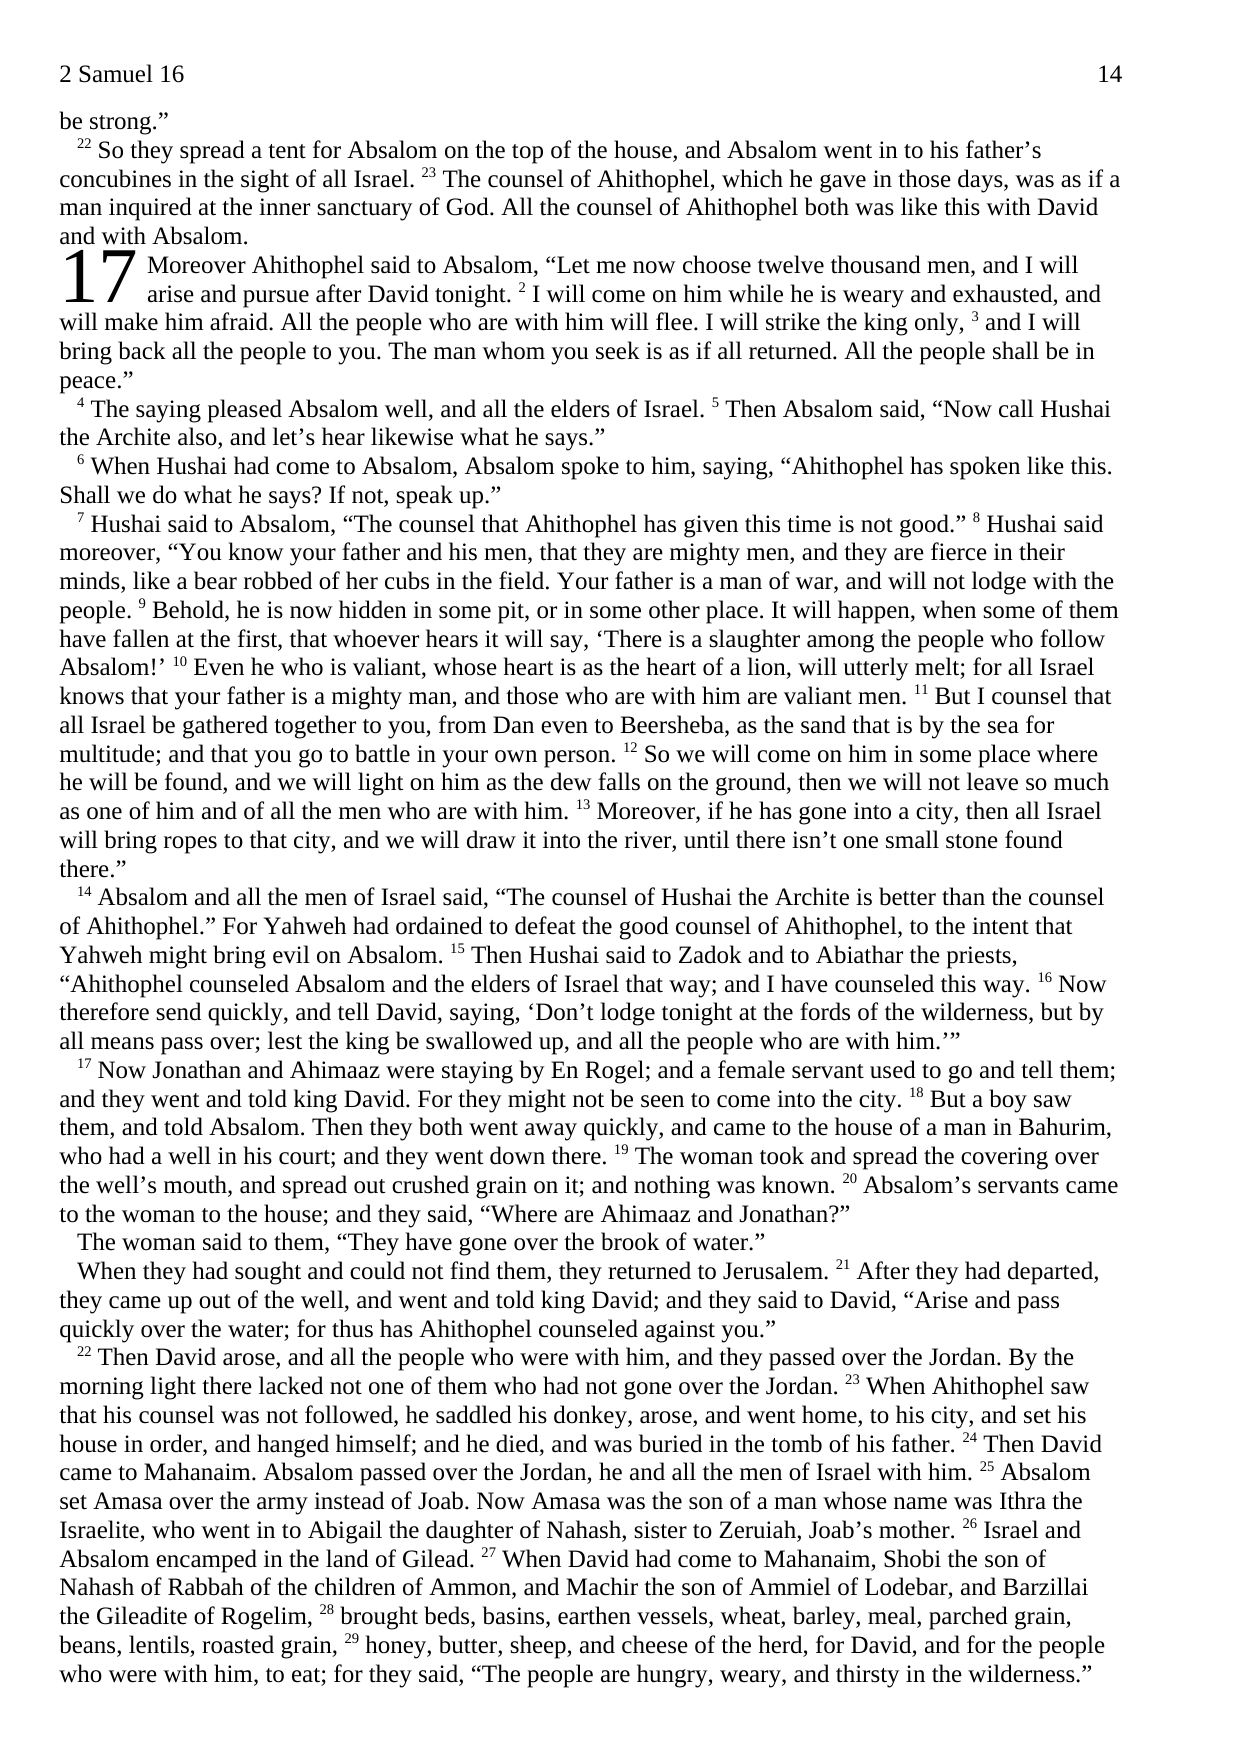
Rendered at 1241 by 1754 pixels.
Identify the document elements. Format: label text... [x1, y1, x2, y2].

text 17 Now Jonathan and Ahimaaz were staying by En Rogel; and a female servant used to go and tell them; and they went and told king David. For they might not be seen to come into the city. 18 But a boy saw them, and told Absalom. Then they both went away quickly, and came to the house of a man in Bahurim, who had a well in his court; and they went down there. 19 The woman took and spread the covering over the well’s mouth, and spread out crushed grain on it; and nothing was known. 20 Absalom’s servants came to the woman to the house; and they said, “Where are Ahimaaz and Jonathan?” [59, 1055, 1122, 1227]
text 7 Hushai said to Absalom, “The counsel that Ahithophel has given this time is not good.” 8 Hushai said moreover, “You know your father and his men, that they are mighty men, and they are fierce in their minds, like a bear robbed of her cubs in the field. Your father is a man of war, and will not lodge with the people. 9 Behold, he is now hidden in some pit, or in some other place. It will happen, when some of them have fallen at the first, that whoever hears it will say, ‘There is a slaughter among the people who follow Absalom!’ 10 Even he who is valiant, whose heart is as the heart of a lion, will utterly melt; for all Israel knows that your father is a mighty man, and those who are with him are valiant men. 11 But I counsel that all Israel be gathered together to you, from Dan even to Beersheba, as the sand that is by the sea for multitude; and that you go to battle in your own person. 12 So we will come on him in some place where he will be found, and we will light on him as the dew falls on the ground, then we will not leave so much as one of him and of all the men who are with him. 13 Moreover, if he has gone into a city, then all Israel will bring ropes to that city, and we will draw it into the river, until there isn’t one small stone found there.” [59, 509, 1122, 882]
text 14 Absalom and all the men of Israel said, “The counsel of Hushai the Archite is better than the counsel of Ahithophel.” For Yahweh had ordained to defeat the good counsel of Ahithophel, to the intent that Yahweh might bring evil on Absalom. 15 Then Hushai said to Zadok and to Abiathar the priests, “Ahithophel counseled Absalom and the elders of Israel that way; and I have counseled this way. 16 Now therefore send quickly, and tell David, saying, ‘Don’t lodge tonight at the fords of the wilderness, but by all means pass over; lest the king be swallowed up, and all the people who are with him.’” [59, 882, 1122, 1055]
text The woman said to them, “They have gone over the brook of water.” [59, 1227, 1122, 1256]
text 17Moreover Ahithophel said to Absalom, “Let me now choose twelve thousand men, and I will arise and pursue after David tonight. 2 I will come on him while he is weary and exhausted, and will make him afraid. All the people who are with him will flee. I will strike the king only, 3 and I will bring back all the people to you. The man whom you seek is as if all returned. All the people shall be in peace.” [59, 250, 1122, 394]
text be strong.” [59, 106, 1122, 135]
text When they had sought and could not find them, they returned to Jerusalem. 21 After they had departed, they came up out of the well, and went and told king David; and they said to David, “Arise and pass quickly over the water; for thus has Ahithophel counseled against you.” [59, 1256, 1122, 1342]
text 4 The saying pleased Absalom well, and all the elders of Israel. 5 Then Absalom said, “Now call Hushai the Archite also, and let’s hear likewise what he says.” [59, 394, 1122, 451]
text 22 So they spread a tent for Absalom on the top of the house, and Absalom went in to his father’s concubines in the sight of all Israel. 23 The counsel of Ahithophel, which he gave in those days, was as if a man inquired at the inner sanctuary of God. All the counsel of Ahithophel both was like this with David and with Absalom. [59, 135, 1122, 250]
text 6 When Hushai had come to Absalom, Absalom spoke to him, saying, “Ahithophel has spoken like this. Shall we do what he says? If not, speak up.” [59, 451, 1122, 509]
text 22 Then David arose, and all the people who were with him, and they passed over the Jordan. By the morning light there lacked not one of them who had not gone over the Jordan. 23 When Ahithophel saw that his counsel was not followed, he saddled his donkey, arose, and went home, to his city, and set his house in order, and hanged himself; and he died, and was buried in the tomb of his father. 24 Then David came to Mahanaim. Absalom passed over the Jordan, he and all the men of Israel with him. 25 Absalom set Amasa over the army instead of Joab. Now Amasa was the son of a man whose name was Ithra the Israelite, who went in to Abigail the daughter of Nahash, sister to Zeruiah, Joab’s mother. 26 Israel and Absalom encamped in the land of Gilead. 27 When David had come to Mahanaim, Shobi the son of Nahash of Rabbah of the children of Ammon, and Machir the son of Ammiel of Lodebar, and Barzillai the Gileadite of Rogelim, 28 brought beds, basins, earthen vessels, wheat, barley, meal, parched grain, beans, lentils, roasted grain, 29 honey, butter, sheep, and cheese of the herd, for David, and for the people who were with him, to eat; for they said, “The people are hungry, weary, and thirsty in the wilderness.” [59, 1342, 1122, 1687]
